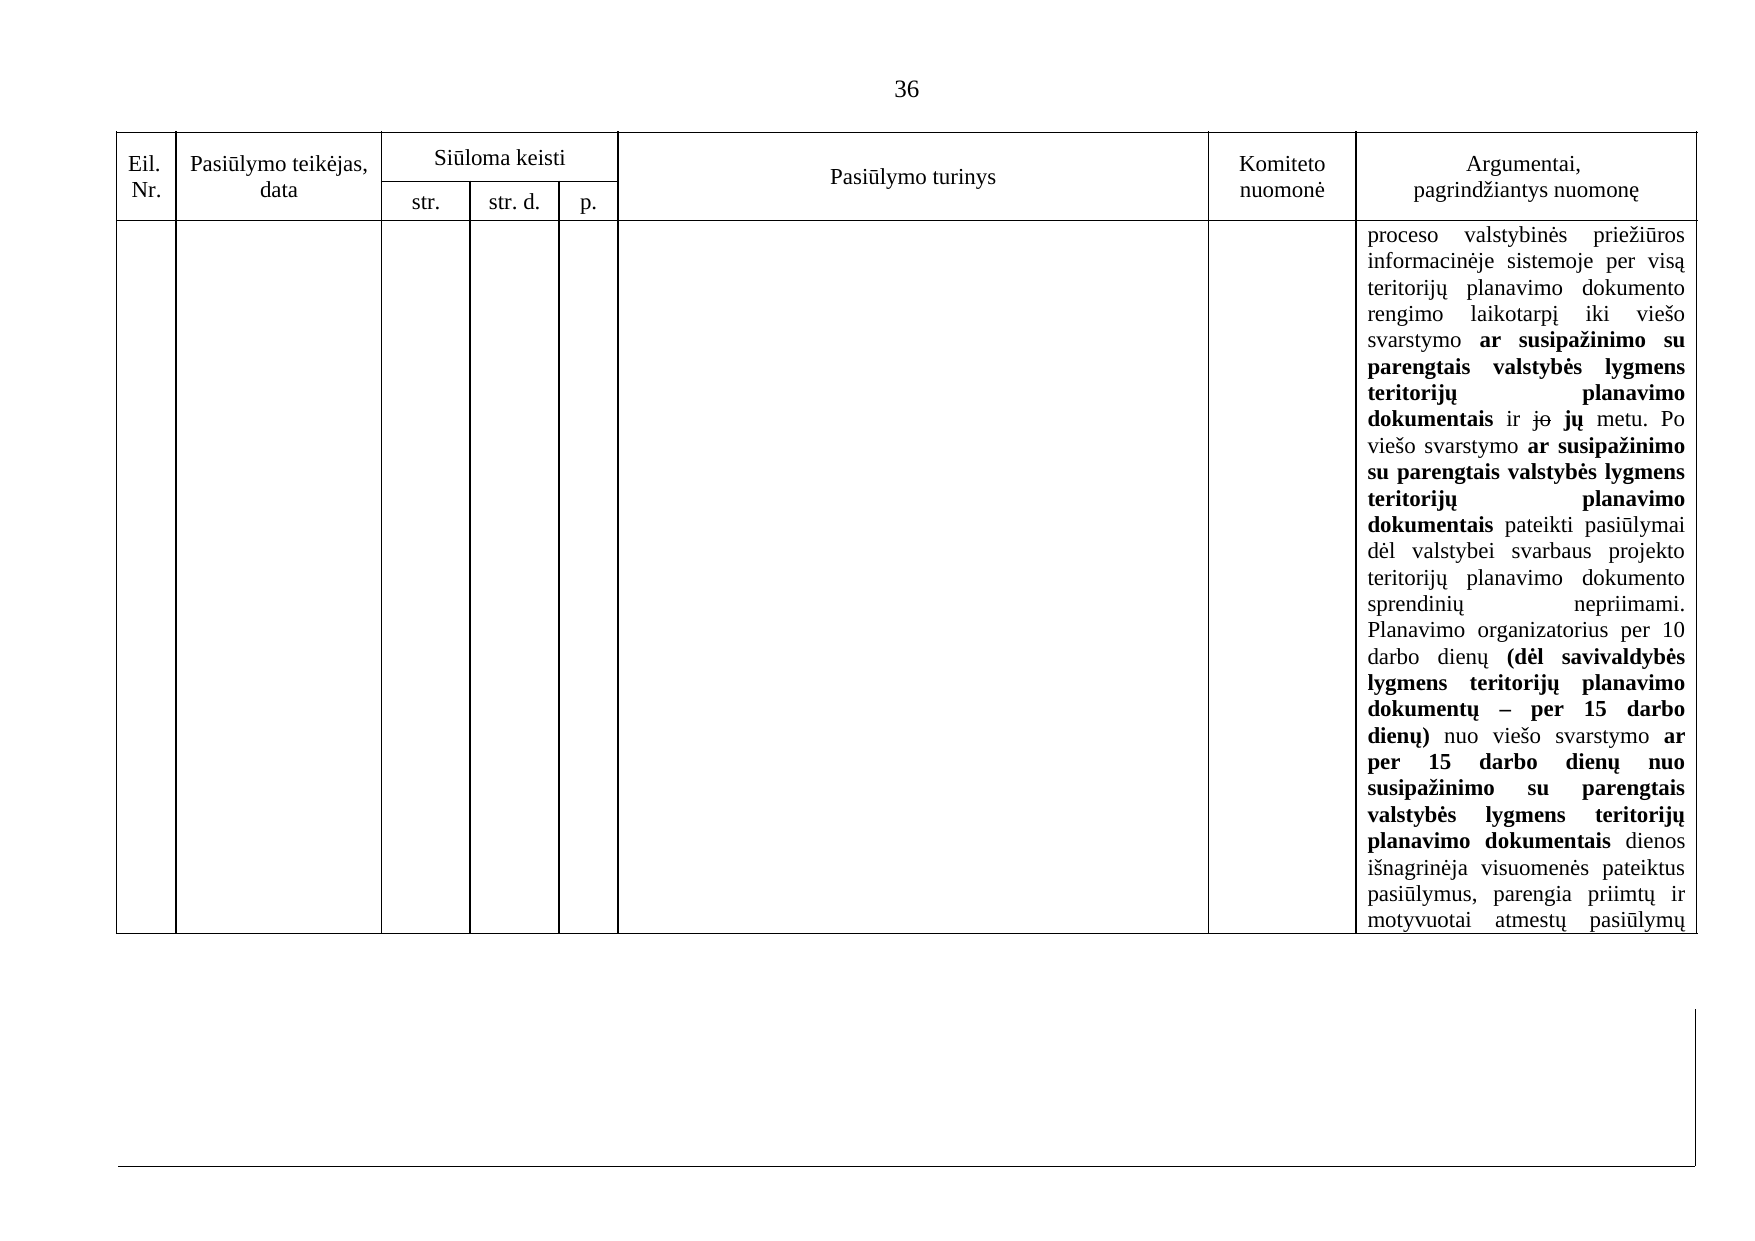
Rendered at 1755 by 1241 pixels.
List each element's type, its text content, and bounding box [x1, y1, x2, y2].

table_cell proceso valstybinės priežiūros informacinėje sistemoje per visą teritorijų planavimo dokumento rengimo laikotarpį iki viešo svarstymo ar susipažinimo su parengtais valstybės lygmens teritorijų planavimo dokumentais ir jo jų metu. Po viešo svarstymo ar susipažinimo su parengtais valstybės lygmens teritorijų planavimo dokumentais pateikti pasiūlymai dėl valstybei svarbaus projekto teritorijų planavimo dokumento sprendinių nepriimami. Planavimo organizatorius per 10 darbo dienų (dėl savivaldybės lygmens teritorijų planavimo dokumentų – per 15 darbo dienų) nuo viešo svarstymo ar per 15 darbo dienų nuo susipažinimo su parengtais valstybės lygmens teritorijų planavimo dokumentais dienos išnagrinėja visuomenės pateiktus pasiūlymus, parengia priimtų ir motyvuotai atmestų pasiūlymų [1357, 221, 1696, 933]
table_cell [117, 221, 175, 933]
table_header Argumentai, pagrindžiantys nuomonę [1357, 133, 1696, 220]
table_cell [619, 221, 1208, 933]
table_header Pasiūlymo teikėjas, data [177, 133, 381, 220]
table_header Pasiūlymo turinys [619, 133, 1208, 220]
table_cell [560, 221, 617, 933]
table_cell [471, 221, 558, 933]
table_cell str. d. [471, 182, 558, 220]
table_header Eil. Nr. [117, 133, 175, 220]
table_cell str. [382, 182, 469, 220]
table_header Komiteto nuomonė [1209, 133, 1355, 220]
table_cell [382, 221, 469, 933]
table_cell [1209, 221, 1355, 933]
table_cell [177, 221, 381, 933]
table_cell p. [560, 182, 617, 220]
table_header Siūloma keisti [382, 133, 617, 181]
